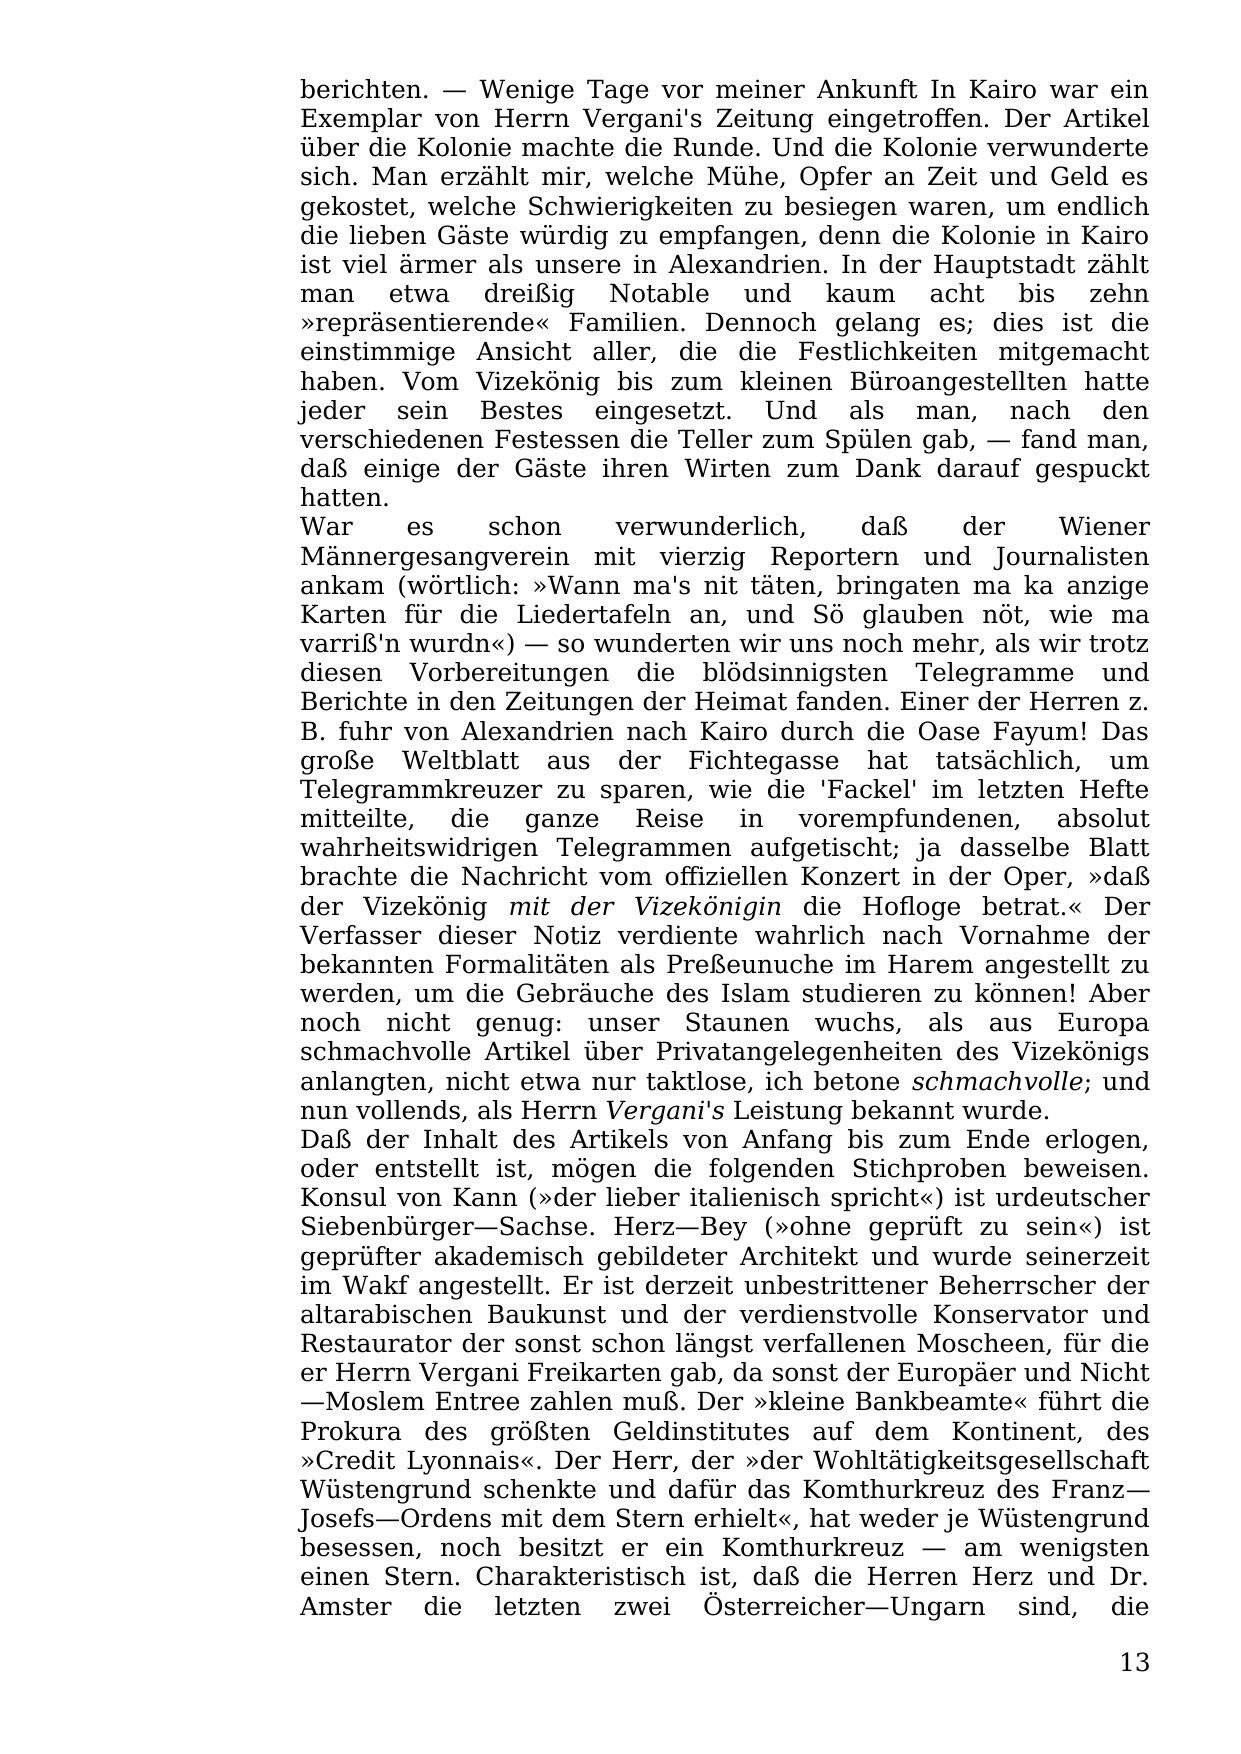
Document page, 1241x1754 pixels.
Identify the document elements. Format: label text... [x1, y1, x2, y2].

text Daß der Inhalt des Artikels von Anfang bis zum Ende erlogen, oder entstellt ist, mögen die folgenden Stichproben beweisen. Konsul von Kann (»der lieber italienisch spricht«) ist urdeutscher Siebenbürger—Sachse. Herz—Bey (»ohne geprüft zu sein«) ist geprüfter akademisch gebildeter Architekt und wurde seinerzeit im Wakf angestellt. Er ist derzeit unbestrittener Beherrscher der alt­arabischen Baukunst und der verdienstvolle Konservator und Restaurator der sonst schon längst verfallenen Moscheen, für die er Herrn Vergani Freikarten gab, da sonst der Europäer und Nicht—Moslem Entree zahlen muß. Der »kleine Bankbeamte« führt die Prokura des größten Geldinstitutes auf dem Kontinent, des »Credit Lyonnais«. Der Herr, der »der Wohltätigkeitsgesellschaft Wüstengrund schenkte und dafür das Komthurkreuz des Franz—Josefs—Ordens mit dem Stern erhielt«, hat weder je Wüstengrund besessen, noch besitzt er ein Komthurkreuz — am wenigsten einen Stern. Charakteristisch ist, daß die Herren Herz und Dr. Amster die letzten zwei Österreicher—Ungarn sind, die [300, 1125, 1151, 1621]
text berichten. — Wenige Tage vor meiner Ankunft In Kairo war ein Exemplar von Herrn Vergani's Zeitung eingetroffen. Der Artikel über die Kolonie machte die Runde. Und die Kolonie verwunderte sich. Man erzählt mir, welche Mühe, Opfer an Zeit und Geld es gekostet, welche Schwierigkeiten zu besiegen waren, um endlich die lieben Gäste würdig zu empfangen, denn die Kolonie in Kairo ist viel ärmer als unsere in Alexandrien. In der Hauptstadt zählt man etwa dreißig Notable und kaum acht bis zehn »repräsentierende« Familien. Dennoch gelang es; dies ist die einstimmige Ansicht aller, die die Festlichkeiten mitgemacht haben. Vom Vizekönig bis zum kleinen Büroangestellten hatte jeder sein Bestes eingesetzt. Und als man, nach den verschiedenen Festessen die Teller zum Spülen gab, — fand man, daß einige der Gäste ihren Wirten zum Dank darauf gespuckt hatten. [300, 75, 1151, 512]
text War es schon verwunderlich, daß der Wiener Männergesangverein mit vierzig Reportern und Journalisten ankam (wörtlich: »Wann ma's nit täten, bringaten ma ka anzige Karten für die Liedertafeln an, und Sö glauben nöt, wie ma varriß'n wurdn«) — so wunderten wir uns noch mehr, als wir trotz diesen Vorbereitungen die blödsinnigsten Telegramme und Berichte in den Zeitungen der Heimat fanden. Einer der Herren z. B. fuhr von Alexandrien nach Kairo durch die Oase Fayum! Das große Weltblatt aus der Fichtegasse hat tatsächlich, um Telegrammkreuzer zu sparen, wie die 'Fackel' im letzten Hefte mitteilte, die ganze Reise in vorempfundenen, absolut wahrheitswidrigen Telegrammen aufgetischt; ja dasselbe Blatt brachte die Nachricht vom offiziellen Konzert in der Oper, »daß der Vizekönig mit der Vizekönigin die Hofloge betrat.« Der Verfasser dieser Notiz verdiente wahrlich nach Vornahme der bekannten Formalitäten als Preßeunuche im Harem angestellt zu werden, um die Gebräuche des Islam studieren zu können! Aber noch nicht genug: unser Staunen wuchs, als aus Europa schmachvolle Artikel über Privatangelegenheiten des Vizekönigs anlangten, nicht etwa nur taktlose, ich betone schmachvolle; und nun vollends, als Herrn Vergani's Leistung bekannt wurde. [300, 512, 1151, 1125]
